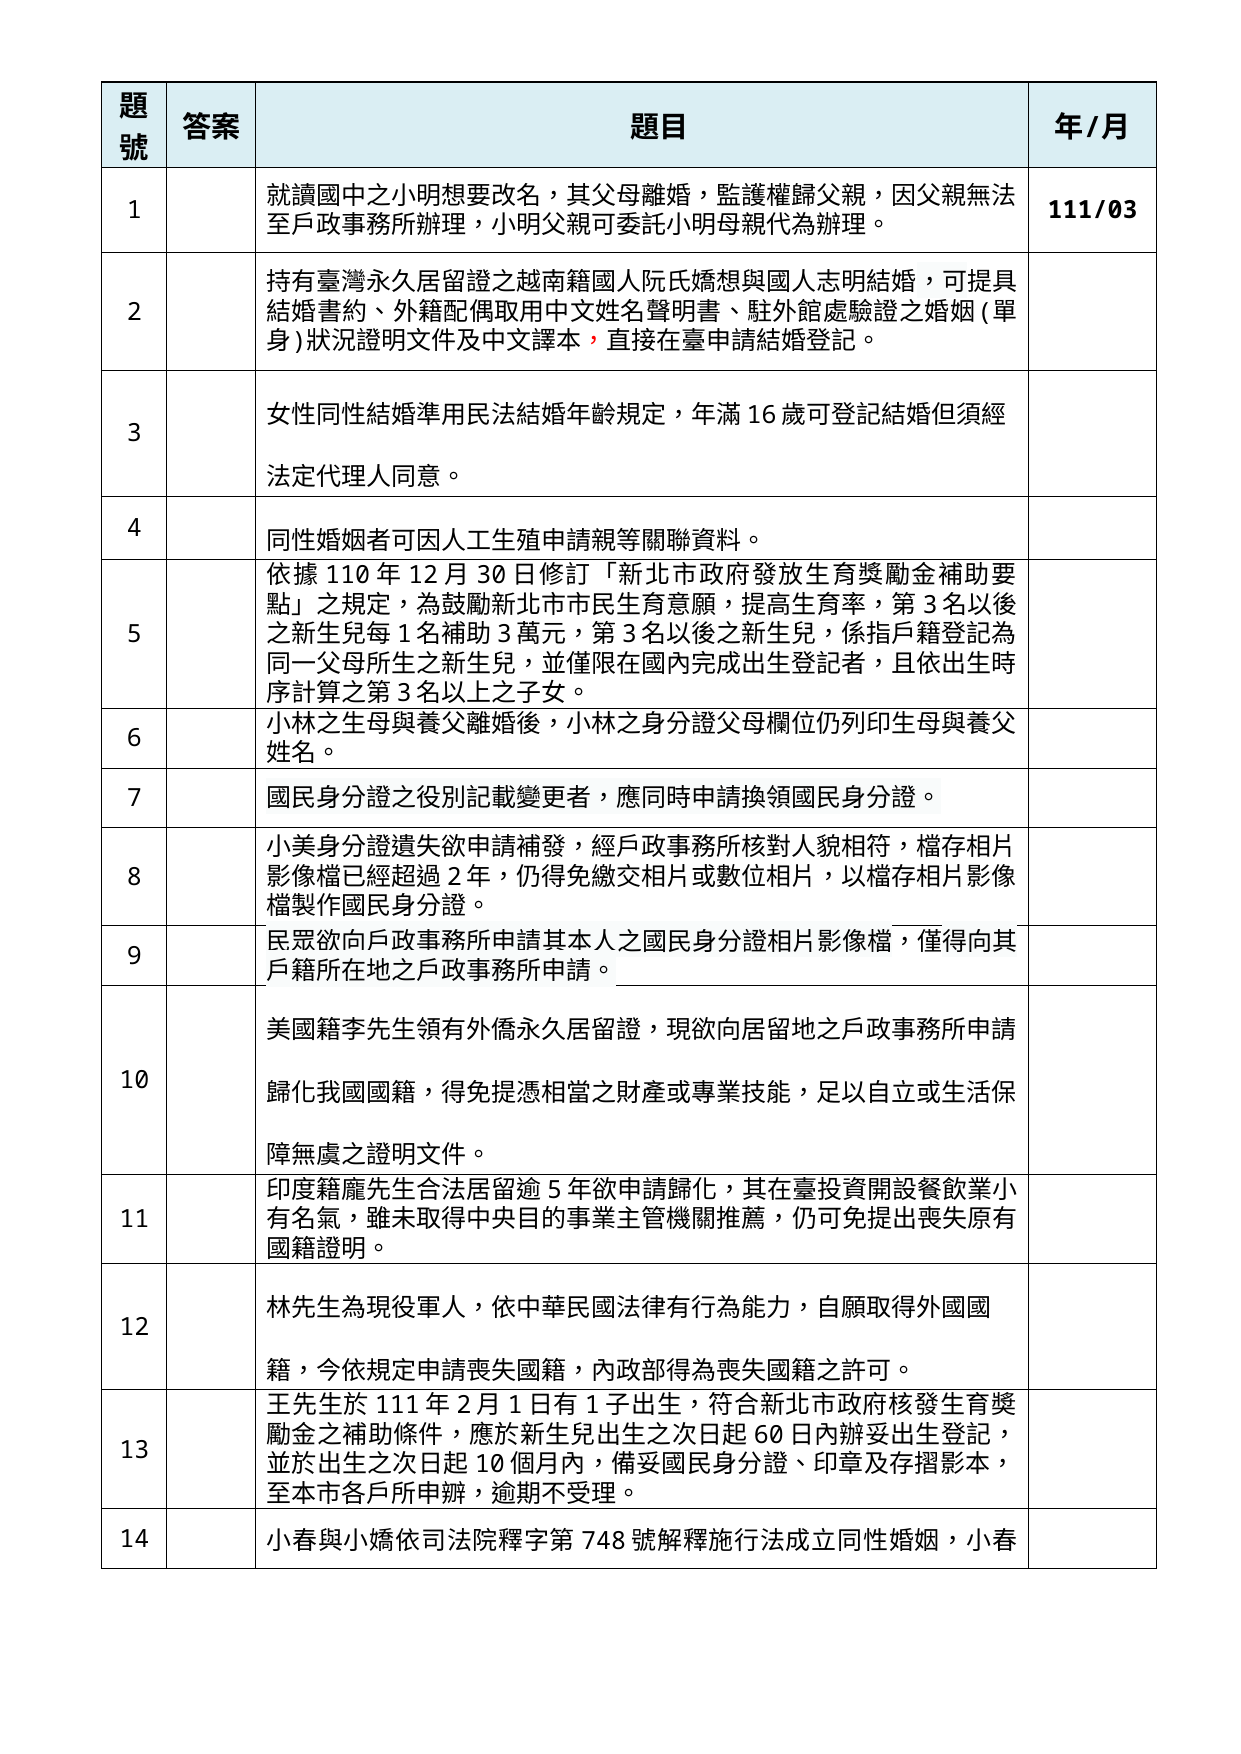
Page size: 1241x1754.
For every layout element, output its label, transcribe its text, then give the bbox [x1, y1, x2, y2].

table_cell 就讀國中之小明想要改名，其父母離婚，監護權歸父親，因父親無法至戶政事務所辦理，小明父親可委託小明母親代為辦理。 [256, 168, 1028, 252]
table_cell 持有臺灣永久居留證之越南籍國人阮氏嬌想與國人志明結婚，可提具結婚書約、外籍配偶取用中文姓名聲明書、駐外館處驗證之婚姻(單身)狀況證明文件及中文譯本，直接在臺申請結婚登記。 [256, 253, 1028, 369]
table_cell 9 [102, 926, 166, 985]
table_cell [167, 1175, 255, 1263]
table_cell [167, 253, 255, 369]
table_cell 女性同性結婚準用民法結婚年齡規定，年滿16歲可登記結婚但須經法定代理人同意。 [256, 371, 266, 496]
table_cell 4 [102, 497, 166, 559]
table_cell [167, 986, 255, 1174]
table_cell 12 [102, 1264, 166, 1389]
table_cell [1029, 1264, 1156, 1389]
table_cell [167, 560, 255, 707]
table_cell 11 [102, 1175, 166, 1263]
table_cell [1029, 1175, 1156, 1263]
table_cell [1029, 560, 1156, 707]
table_cell [1029, 828, 1156, 925]
table_cell [167, 1390, 255, 1508]
table_cell 7 [102, 769, 166, 827]
table_cell 1 [102, 168, 166, 252]
table_cell [167, 1264, 255, 1389]
table_cell 年/月 [1029, 83, 1156, 167]
table_cell [167, 709, 255, 767]
table_cell [1029, 497, 1156, 559]
table_cell [167, 1509, 255, 1567]
table_cell [1029, 371, 1156, 496]
table_cell 林先生為現役軍人，依中華民國法律有行為能力，自願取得外國國籍，今依規定申請喪失國籍，內政部得為喪失國籍之許可。 [256, 1264, 1028, 1389]
table_cell 同性婚姻者可因人工生殖申請親等關聯資料。 [256, 497, 1028, 559]
table_cell 8 [102, 828, 166, 925]
table_cell 小美身分證遺失欲申請補發，經戶政事務所核對人貌相符，檔存相片影像檔已經超過2年，仍得免繳交相片或數位相片，以檔存相片影像檔製作國民身分證。 [256, 828, 1028, 925]
table_cell 小林之生母與養父離婚後，小林之身分證父母欄位仍列印生母與養父姓名。 [256, 709, 1028, 767]
table_cell 印度籍龐先生合法居留逾5年欲申請歸化，其在臺投資開設餐飲業小有名氣，雖未取得中央目的事業主管機關推薦，仍可免提出喪失原有國籍證明。 [256, 1175, 1028, 1263]
table_cell [167, 769, 255, 827]
table_cell 題號 [102, 83, 166, 167]
table_cell 14 [102, 1509, 166, 1567]
table_cell 2 [102, 253, 166, 369]
table_cell [1029, 769, 1156, 827]
table_cell 女性同性結婚準用民法結婚年齡規定，年滿16歲可登記結婚但須經法定代理人同意。 [1017, 371, 1028, 496]
table_cell 6 [102, 709, 166, 767]
table_cell [167, 168, 255, 252]
table_cell [167, 497, 255, 559]
table_cell 111/03 [1029, 168, 1156, 252]
table_cell [167, 926, 255, 985]
table_cell 答案 [167, 83, 255, 167]
table_cell [1029, 1509, 1156, 1567]
table_cell 題目 [256, 83, 1028, 167]
table_cell [1029, 926, 1156, 985]
table_cell 美國籍李先生領有外僑永久居留證，現欲向居留地之戶政事務所申請歸化我國國籍，得免提憑相當之財產或專業技能，足以自立或生活保障無虞之證明文件。 [256, 986, 1028, 1174]
table_cell 王先生於111年2月1日有1子出生，符合新北市政府核發生育奬勵金之補助條件，應於新生兒出生之次日起60日內辦妥出生登記，並於出生之次日起10個月內，備妥國民身分證、印章及存摺影本，至本市各戶所申辧，逾期不受理。 [256, 1390, 1028, 1508]
table_cell [1029, 986, 1156, 1174]
table_cell 依據110年12月30日修訂「新北市政府發放生育獎勵金補助要點」之規定，為鼓勵新北市市民生育意願，提高生育率，第3名以後之新生兒每1名補助3萬元，第3名以後之新生兒，係指戶籍登記為同一父母所生之新生兒，並僅限在國內完成出生登記者，且依出生時序計算之第3名以上之子女。 [256, 560, 1028, 707]
table_cell [1029, 709, 1156, 767]
table_cell [167, 371, 255, 496]
table_cell 國民身分證之役別記載變更者，應同時申請換領國民身分證。 [256, 769, 1028, 827]
table_cell 3 [102, 371, 166, 496]
table_cell 10 [102, 986, 166, 1174]
table_cell 5 [102, 560, 166, 707]
table_cell 小春與小嬌依司法院釋字第748號解釋施行法成立同性婚姻，小春 [256, 1509, 1028, 1567]
table_cell [1029, 253, 1156, 369]
table_cell 民眾欲向戶政事務所申請其本人之國民身分證相片影像檔，僅得向其戶籍所在地之戶政事務所申請。 [256, 926, 1028, 985]
table_cell 13 [102, 1390, 166, 1508]
table_cell [1029, 1390, 1156, 1508]
table_cell [167, 828, 255, 925]
